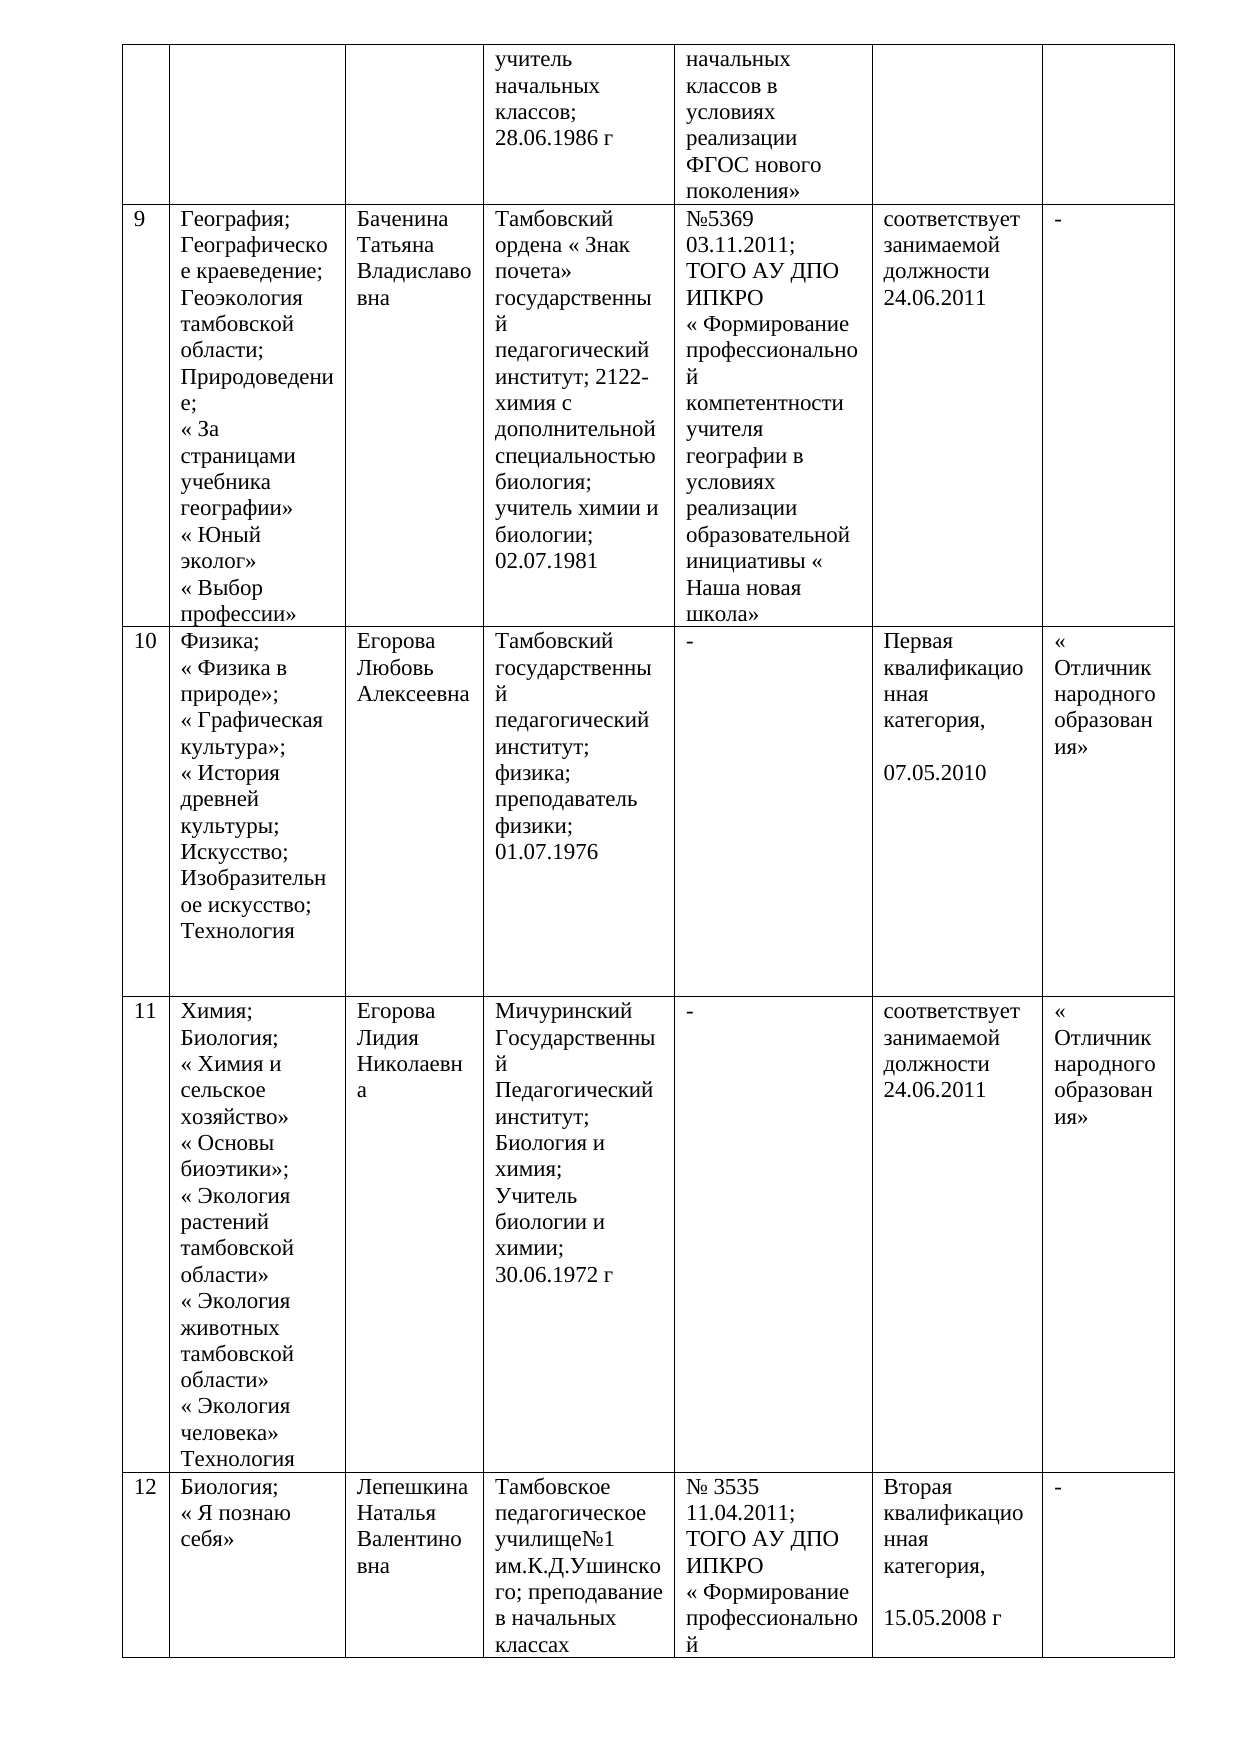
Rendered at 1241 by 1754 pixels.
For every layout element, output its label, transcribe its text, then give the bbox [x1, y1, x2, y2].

table_cell Мичуринский Государственный Педагогический институт; Биология и химия; Учитель биологии и химии; 30.06.1972 г [484, 997, 674, 1472]
table_cell № 3535 11.04.2011; ТОГО АУ ДПО ИПКРО « Формирование профессиональной [675, 1473, 872, 1657]
table_cell Первая квалификационная категория, 07.05.2010 [873, 627, 1042, 996]
table_cell Баченина Татьяна Владиславовна [346, 205, 483, 626]
table_cell учитель начальных классов; 28.06.1986 г [484, 45, 674, 203]
table_cell Тамбовский государственный педагогический институт; физика; преподаватель физики; 01.07.1976 [484, 627, 674, 996]
table_cell 12 [123, 1473, 169, 1657]
table_cell « Отличник народного образования» [1043, 997, 1174, 1472]
table_cell Физика; « Физика в природе»; « Графическая культура»; « История древней культуры; Искусство; Изобразительное искусство; Технология [170, 627, 345, 996]
table_cell География; Географическое краеведение; Геоэкология тамбовской области; Природоведение; « За страницами учебника географии» « Юный эколог» « Выбор профессии» [170, 205, 345, 626]
table_cell [346, 45, 483, 203]
table_cell - [1043, 45, 1174, 203]
table_cell Химия; Биология; « Химия и сельское хозяйство» « Основы биоэтики»; « Экология растений тамбовской области» « Экология животных тамбовской области» « Экология человека» Технология [170, 997, 345, 1472]
table_cell 9 [123, 205, 169, 626]
table_cell Тамбовский ордена « Знак почета» государственный педагогический институт; 2122- химия с дополнительной специальностью биология; учитель химии и биологии; 02.07.1981 [484, 205, 674, 626]
table_cell « Отличник народного образования» [1043, 627, 1174, 996]
table_cell [123, 45, 169, 203]
table_cell 11 [123, 997, 169, 1472]
table_cell - [675, 997, 872, 1472]
table_cell [170, 45, 345, 203]
table_cell - [1043, 1473, 1174, 1657]
table_cell - [1043, 205, 1174, 626]
table_cell Вторая квалификационная категория, 15.05.2008 г [873, 1473, 1042, 1657]
table_cell соответствует занимаемой должности 24.06.2011 [873, 205, 1042, 626]
table_cell [873, 45, 1042, 203]
table_cell Лепешкина Наталья Валентиновна [346, 1473, 483, 1657]
table_cell Егорова Лидия Николаевна [346, 997, 483, 1472]
table_cell начальных классов в условиях реализации ФГОС нового поколения» [675, 45, 872, 203]
table_cell - [675, 627, 872, 996]
table_cell соответствует занимаемой должности 24.06.2011 [873, 997, 1042, 1472]
table_cell 10 [123, 627, 169, 996]
table_cell Биология; « Я познаю себя» [170, 1473, 345, 1657]
table_cell Егорова Любовь Алексеевна [346, 627, 483, 996]
table_cell Тамбовское педагогическое училище№1 им.К.Д.Ушинского; преподавание в начальных классах [484, 1473, 674, 1657]
table_cell №5369 03.11.2011; ТОГО АУ ДПО ИПКРО « Формирование профессиональной компетентности учителя географии в условиях реализации образовательной инициативы « Наша новая школа» [675, 205, 872, 626]
